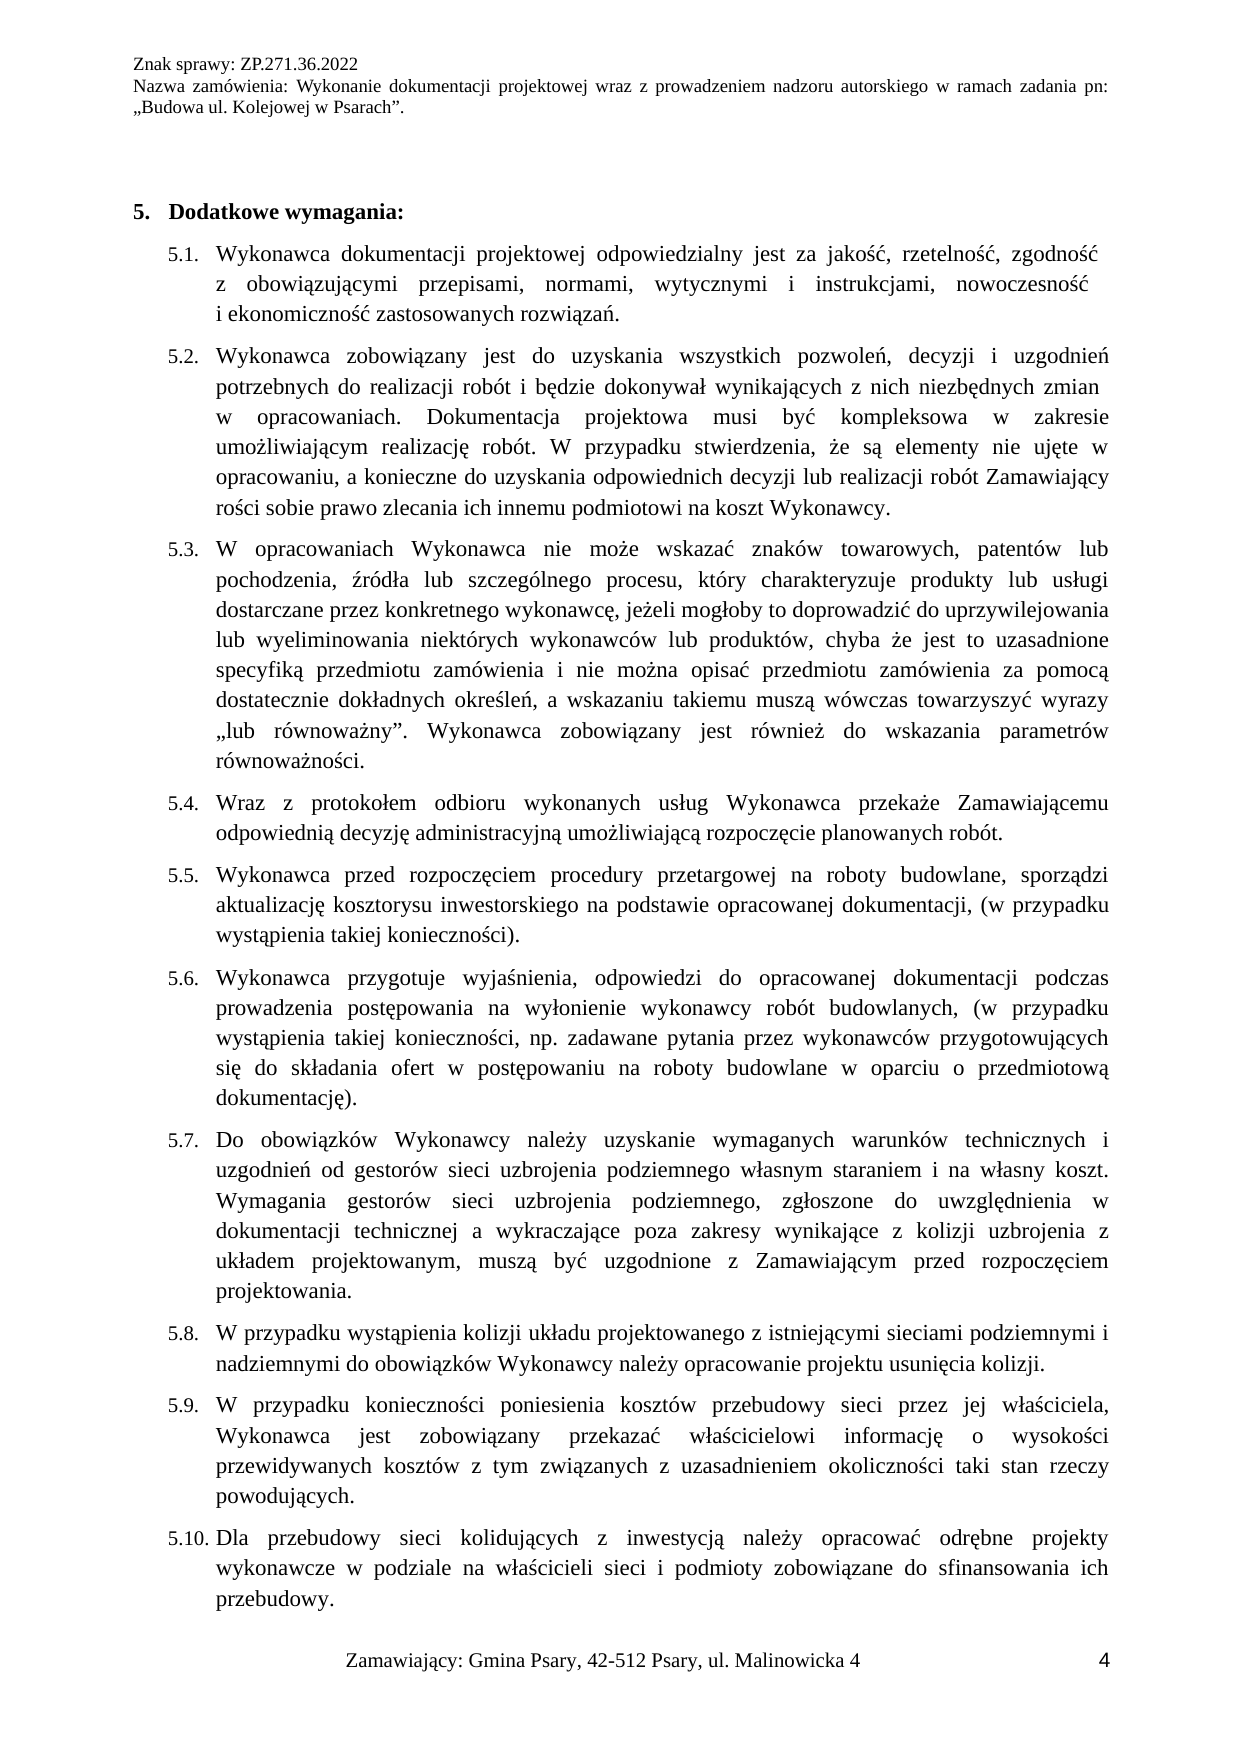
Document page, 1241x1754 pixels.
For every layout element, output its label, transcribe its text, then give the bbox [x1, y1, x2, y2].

list W przypadku konieczności poniesienia kosztów przebudowy sieci przez jej właściciela, Wykonawca jest zobowiązany przekazać właścicielowi informację o wysokości przewidywanych kosztów z tym związanych z uzasadnieniem okoliczności taki stan rzeczy powodujących. [162, 1392, 1110, 1508]
list Wykonawca przed rozpoczęciem procedury przetargowej na roboty budowlane, sporządzi aktualizację kosztorysu inwestorskiego na podstawie opracowanej dokumentacji, (w przypadku wystąpienia takiej konieczności). [162, 861, 1110, 948]
list Wykonawca dokumentacji projektowej odpowiedzialny jest za jakość, rzetelność, zgodność z obowiązującymi przepisami, normami, wytycznymi i instrukcjami, nowoczesność i ekonomiczność zastosowanych rozwiązań. [162, 240, 1110, 327]
list Dla przebudowy sieci kolidujących z inwestycją należy opracować odrębne projekty wykonawcze w podziale na właścicieli sieci i podmioty zobowiązane do sfinansowania ich przebudowy. [162, 1524, 1110, 1611]
list Wykonawca przygotuje wyjaśnienia, odpowiedzi do opracowanej dokumentacji podczas prowadzenia postępowania na wyłonienie wykonawcy robót budowlanych, (w przypadku wystąpienia takiej konieczności, np. zadawane pytania przez wykonawców przygotowujących się do składania ofert w postępowaniu na roboty budowlane w oparciu o przedmiotową dokumentację). [162, 963, 1110, 1111]
list W opracowaniach Wykonawca nie może wskazać znaków towarowych, patentów lub pochodzenia, źródła lub szczególnego procesu, który charakteryzuje produkty lub usługi dostarczane przez konkretnego wykonawcę, jeżeli mogłoby to doprowadzić do uprzywilejowania lub wyeliminowania niektórych wykonawców lub produktów, chyba że jest to uzasadnione specyfiką przedmiotu zamówienia i nie można opisać przedmiotu zamówienia za pomocą dostatecznie dokładnych określeń, a wskazaniu takiemu muszą wówczas towarzyszyć wyrazy „lub równoważny”. Wykonawca zobowiązany jest również do wskazania parametrów równoważności. [162, 536, 1110, 773]
list W przypadku wystąpienia kolizji układu projektowanego z istniejącymi sieciami podziemnymi i nadziemnymi do obowiązków Wykonawcy należy opracowanie projektu usunięcia kolizji. [162, 1319, 1110, 1376]
list Dodatkowe wymagania: [133, 198, 1110, 224]
list Wykonawca zobowiązany jest do uzyskania wszystkich pozwoleń, decyzji i uzgodnień potrzebnych do realizacji robót i będzie dokonywał wynikających z nich niezbędnych zmian w opracowaniach. Dokumentacja projektowa musi być kompleksowa w zakresie umożliwiającym realizację robót. W przypadku stwierdzenia, że są elementy nie ujęte w opracowaniu, a konieczne do uzyskania odpowiednich decyzji lub realizacji robót Zamawiający rości sobie prawo zlecania ich innemu podmiotowi na koszt Wykonawcy. [162, 342, 1110, 520]
list Wraz z protokołem odbioru wykonanych usług Wykonawca przekaże Zamawiającemu odpowiednią decyzję administracyjną umożliwiającą rozpoczęcie planowanych robót. [162, 789, 1110, 846]
list Do obowiązków Wykonawcy należy uzyskanie wymaganych warunków technicznych i uzgodnień od gestorów sieci uzbrojenia podziemnego własnym staraniem i na własny koszt. Wymagania gestorów sieci uzbrojenia podziemnego, zgłoszone do uwzględnienia w dokumentacji technicznej a wykraczające poza zakresy wynikające z kolizji uzbrojenia z układem projektowanym, muszą być uzgodnione z Zamawiającym przed rozpoczęciem projektowania. [162, 1126, 1110, 1304]
